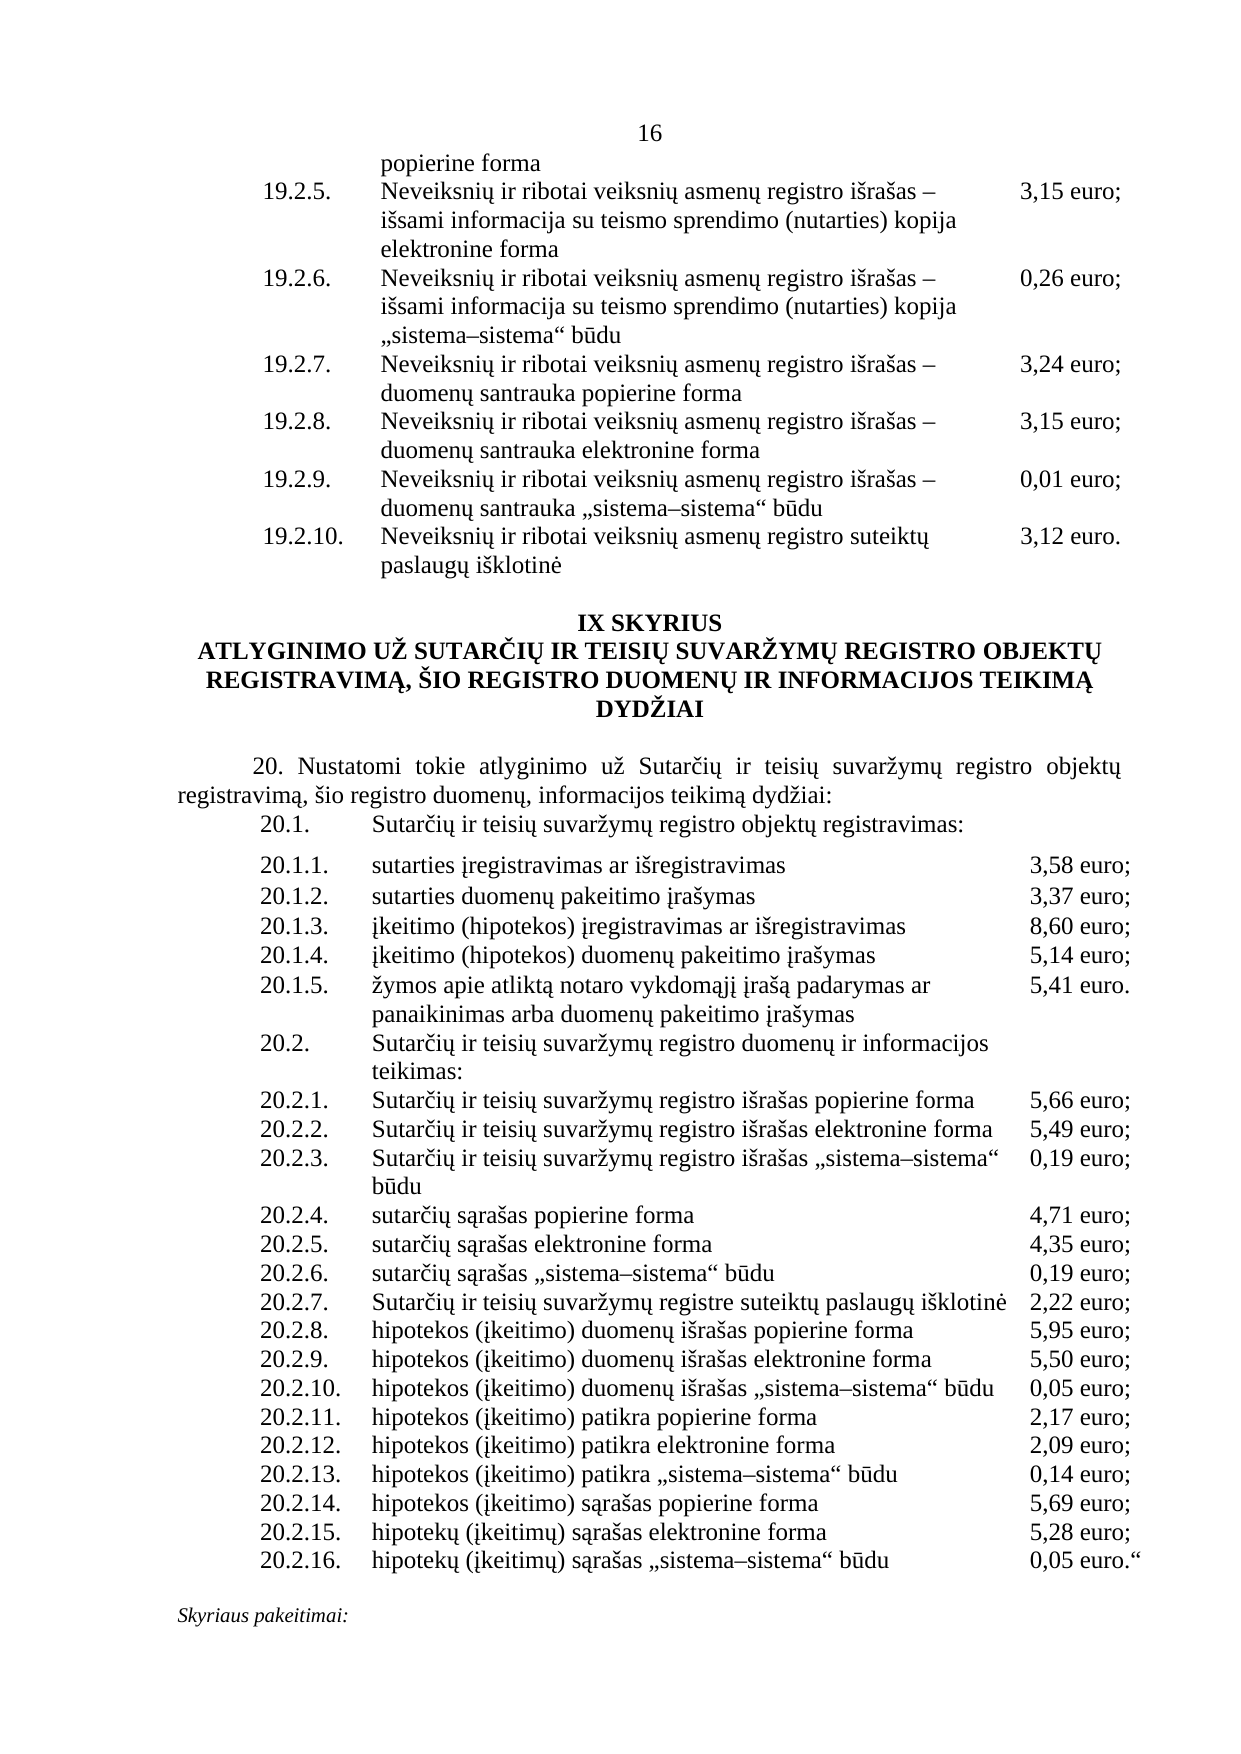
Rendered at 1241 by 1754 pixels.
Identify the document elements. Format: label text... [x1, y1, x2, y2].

text 20. Nustatomi tokie atlyginimo už Sutarčių ir teisių suvaržymų registro objektų registravimą, šio registro duomenų, informacijos teikimą dydžiai: [177, 751, 1122, 809]
table_cell 19.2.6. [251, 263, 369, 349]
table_cell įkeitimo (hipotekos) duomenų pakeitimo įrašymas [360, 940, 1018, 970]
table_cell 20.1.5. [242, 970, 360, 1028]
table_cell 2,17 euro; [1018, 1402, 1166, 1431]
table_cell 5,41 euro. [1018, 970, 1166, 1028]
table_cell 2,09 euro; [1018, 1431, 1166, 1459]
table_cell 20.2.4. [242, 1200, 360, 1229]
table_cell Neveiksnių ir ribotai veiksnių asmenų registro išrašas – išsami informacija su teismo sprendimo (nutarties) kopija „sistema–sistema“ būdu [369, 263, 1004, 349]
table_cell žymos apie atliktą notaro vykdomąjį įrašą padarymas ar panaikinimas arba duomenų pakeitimo įrašymas [360, 970, 1018, 1028]
table_cell 20.2.14. [242, 1488, 360, 1517]
table_cell hipotekų (įkeitimų) sąrašas elektronine forma [360, 1517, 1018, 1546]
table_cell 20.2. [242, 1028, 360, 1085]
text ATLYGINIMO UŽ SUTARČIŲ IR TEISIŲ SUVARŽYMŲ REGISTRO OBJEKTŲ REGISTRAVIMĄ, ŠIO REGISTRO DUOMENų IR informacijos teikimą DYDŽIAI [177, 636, 1122, 723]
table_cell 0,01 euro; [1004, 464, 1137, 521]
table_cell sutarties įregistravimas ar išregistravimas [360, 850, 1018, 881]
table_cell Neveiksnių ir ribotai veiksnių asmenų registro išrašas – duomenų santrauka popierine forma [369, 349, 1004, 406]
table_cell hipotekos (įkeitimo) patikra popierine forma [360, 1402, 1018, 1431]
table_cell 20.1.1. [242, 850, 360, 881]
table_cell 5,28 euro; [1018, 1517, 1166, 1546]
text IX SKYRIUS [177, 608, 1122, 636]
table_cell 5,95 euro; [1018, 1316, 1166, 1344]
table_cell 19.2.10. [251, 521, 369, 579]
table_cell [1018, 1028, 1166, 1085]
table_cell 3,24 euro; [1004, 349, 1137, 406]
table_cell sutarčių sąrašas elektronine forma [360, 1229, 1018, 1258]
table_cell Sutarčių ir teisių suvaržymų registro išrašas „sistema–sistema“ būdu [360, 1143, 1018, 1200]
table_cell [251, 148, 369, 176]
table_cell 20.2.8. [242, 1316, 360, 1344]
table_cell 0,26 euro; [1004, 263, 1137, 349]
table_cell 3,37 euro; [1018, 881, 1166, 911]
table_cell 20.2.11. [242, 1402, 360, 1431]
table_cell 20.1.4. [242, 940, 360, 970]
table_cell 20.2.10. [242, 1373, 360, 1402]
table_cell 20.2.2. [242, 1114, 360, 1143]
table_cell Sutarčių ir teisių suvaržymų registre suteiktų paslaugų išklotinė [360, 1287, 1018, 1316]
table_cell įkeitimo (hipotekos) įregistravimas ar išregistravimas [360, 911, 1018, 940]
table_cell hipotekos (įkeitimo) patikra elektronine forma [360, 1431, 1018, 1459]
table_cell 3,12 euro. [1004, 521, 1137, 579]
table_cell Neveiksnių ir ribotai veiksnių asmenų registro išrašas – duomenų santrauka „sistema–sistema“ būdu [369, 464, 1004, 521]
table_header [1018, 809, 1166, 850]
table_cell hipotekos (įkeitimo) sąrašas popierine forma [360, 1488, 1018, 1517]
table_cell hipotekos (įkeitimo) duomenų išrašas elektronine forma [360, 1344, 1018, 1373]
table_cell Sutarčių ir teisių suvaržymų registro išrašas popierine forma [360, 1085, 1018, 1114]
table_cell hipotekos (įkeitimo) duomenų išrašas popierine forma [360, 1316, 1018, 1344]
table_cell 5,69 euro; [1018, 1488, 1166, 1517]
table_cell 0,14 euro; [1018, 1459, 1166, 1488]
table_cell hipotekos (įkeitimo) patikra „sistema–sistema“ būdu [360, 1459, 1018, 1488]
table_header Sutarčių ir teisių suvaržymų registro objektų registravimas: [360, 809, 1018, 850]
table_cell 19.2.7. [251, 349, 369, 406]
table_cell hipotekos (įkeitimo) duomenų išrašas „sistema–sistema“ būdu [360, 1373, 1018, 1402]
table_cell Neveiksnių ir ribotai veiksnių asmenų registro išrašas – duomenų santrauka elektronine forma [369, 406, 1004, 464]
table_cell 3,15 euro; [1004, 176, 1137, 263]
table_cell 20.1.3. [242, 911, 360, 940]
table_cell 20.2.16. [242, 1546, 360, 1574]
table_cell Neveiksnių ir ribotai veiksnių asmenų registro suteiktų paslaugų išklotinė [369, 521, 1004, 579]
table_cell 5,66 euro; [1018, 1085, 1166, 1114]
table_cell 3,58 euro; [1018, 850, 1166, 881]
table_cell Sutarčių ir teisių suvaržymų registro duomenų ir informacijos teikimas: [360, 1028, 1018, 1085]
table_cell 20.2.15. [242, 1517, 360, 1546]
table_cell 5,49 euro; [1018, 1114, 1166, 1143]
table_cell 20.1.2. [242, 881, 360, 911]
table_header 20.1. [242, 809, 360, 850]
table_cell popierine forma [369, 148, 1004, 176]
table_cell 0,05 euro; [1018, 1373, 1166, 1402]
text Skyriaus pakeitimai: [177, 1603, 1122, 1627]
table_cell 4,35 euro; [1018, 1229, 1166, 1258]
table_cell 0,05 euro.“ [1018, 1546, 1166, 1574]
table_cell sutarties duomenų pakeitimo įrašymas [360, 881, 1018, 911]
table_cell sutarčių sąrašas „sistema–sistema“ būdu [360, 1258, 1018, 1287]
table_cell 19.2.9. [251, 464, 369, 521]
table_cell 20.2.5. [242, 1229, 360, 1258]
table_cell 20.2.12. [242, 1431, 360, 1459]
table_cell 20.2.3. [242, 1143, 360, 1200]
table_cell 19.2.8. [251, 406, 369, 464]
table_cell Sutarčių ir teisių suvaržymų registro išrašas elektronine forma [360, 1114, 1018, 1143]
table_cell 5,50 euro; [1018, 1344, 1166, 1373]
table_cell 20.2.13. [242, 1459, 360, 1488]
table_cell 19.2.5. [251, 176, 369, 263]
table_cell [1004, 148, 1137, 176]
table_cell 20.2.7. [242, 1287, 360, 1316]
table_cell sutarčių sąrašas popierine forma [360, 1200, 1018, 1229]
table_cell 3,15 euro; [1004, 406, 1137, 464]
table_cell Neveiksnių ir ribotai veiksnių asmenų registro išrašas – išsami informacija su teismo sprendimo (nutarties) kopija elektronine forma [369, 176, 1004, 263]
table_cell 20.2.9. [242, 1344, 360, 1373]
table_cell 4,71 euro; [1018, 1200, 1166, 1229]
table_cell 20.2.1. [242, 1085, 360, 1114]
table_cell 2,22 euro; [1018, 1287, 1166, 1316]
table_cell 0,19 euro; [1018, 1258, 1166, 1287]
table_cell 0,19 euro; [1018, 1143, 1166, 1200]
table_cell 8,60 euro; [1018, 911, 1166, 940]
table_cell 20.2.6. [242, 1258, 360, 1287]
table_cell 5,14 euro; [1018, 940, 1166, 970]
table_cell hipotekų (įkeitimų) sąrašas „sistema–sistema“ būdu [360, 1546, 1018, 1574]
